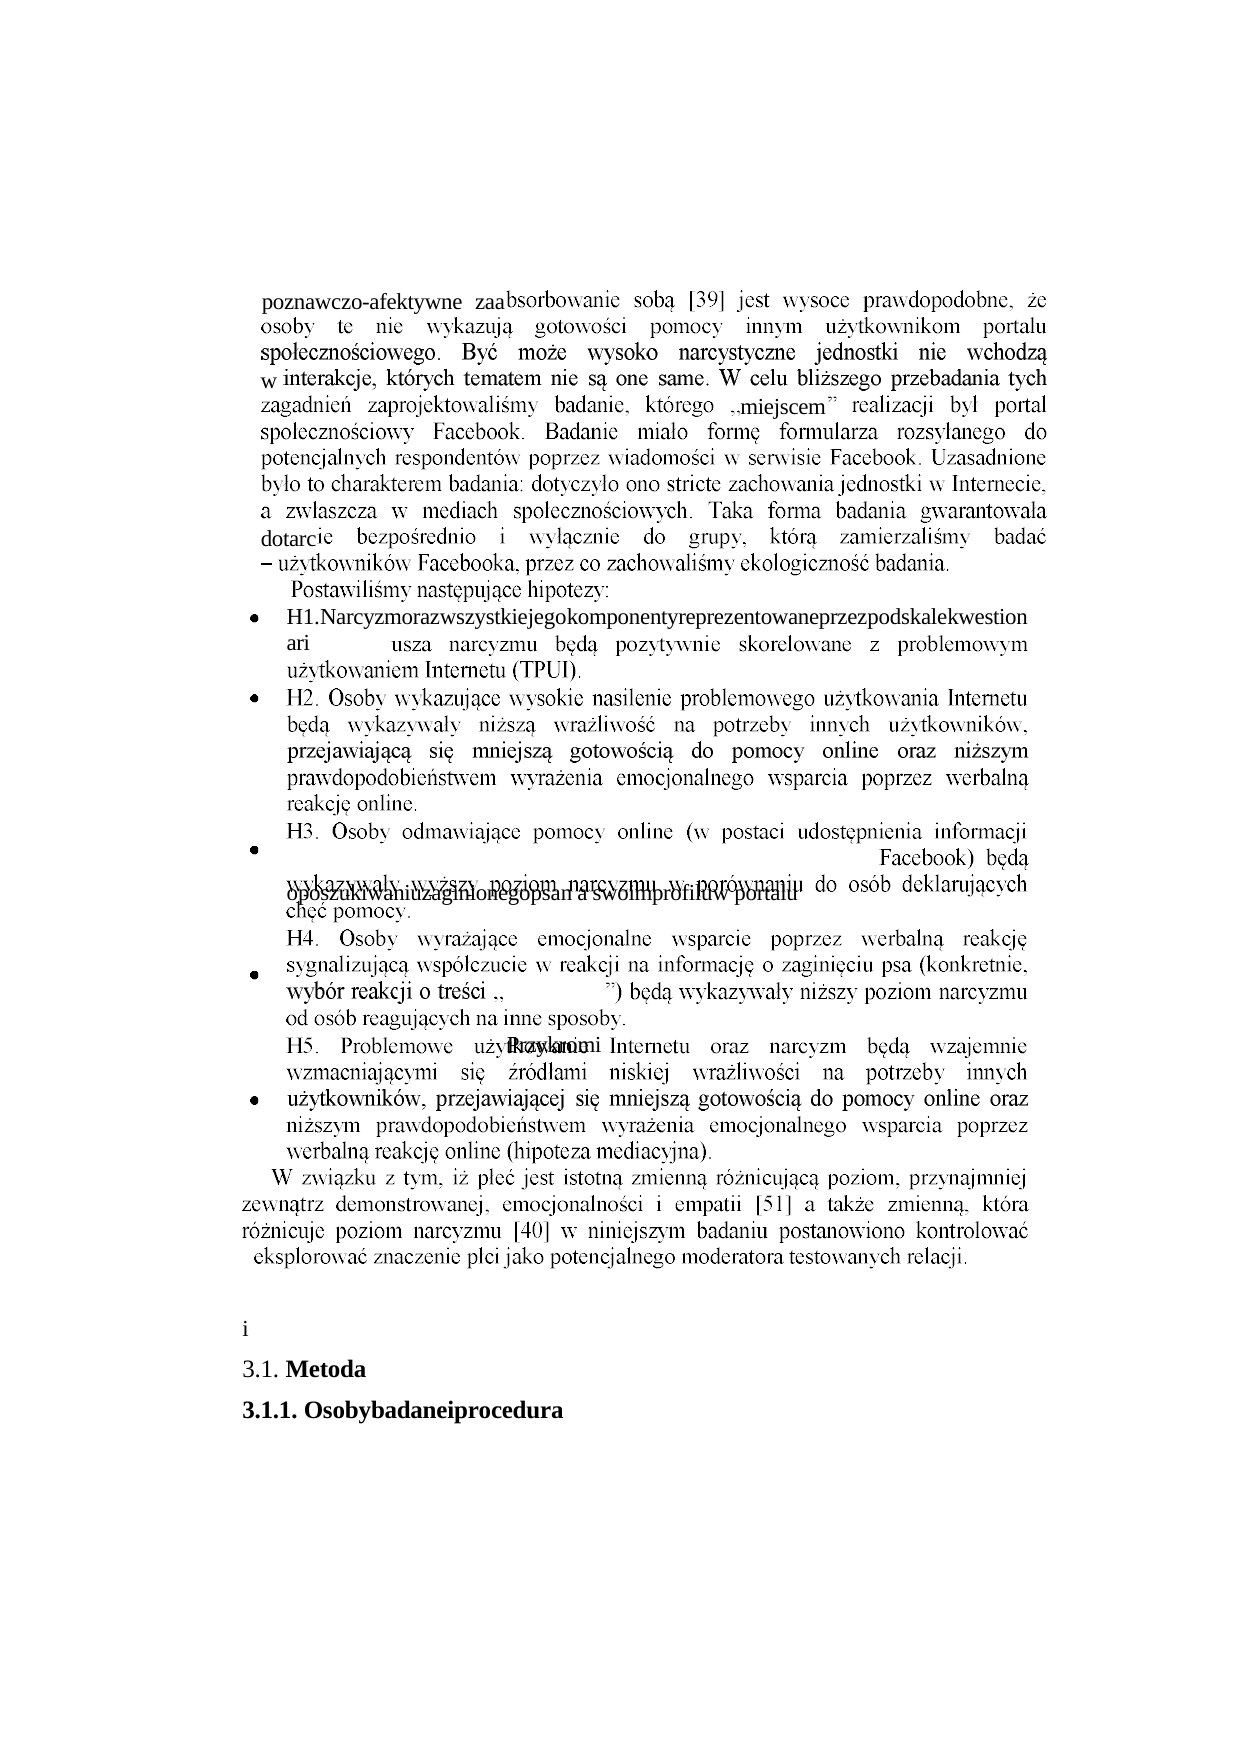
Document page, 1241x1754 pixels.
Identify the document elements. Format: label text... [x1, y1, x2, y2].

text i [242, 1315, 1065, 1341]
picture [271, 1168, 1026, 1190]
text Przykromi [454, 1031, 654, 1057]
picture [261, 500, 1047, 523]
picture [261, 421, 925, 444]
picture [260, 448, 1046, 470]
picture [286, 1008, 625, 1030]
picture [254, 1247, 967, 1269]
picture [290, 579, 609, 602]
picture [286, 906, 410, 923]
picture [250, 694, 259, 703]
picture [286, 874, 1028, 879]
picture [250, 971, 259, 980]
picture [805, 1194, 1029, 1216]
picture [286, 822, 1027, 844]
picture [261, 342, 1047, 365]
picture [241, 1220, 1028, 1243]
picture [286, 1036, 1027, 1058]
picture [286, 660, 581, 683]
list Osobybadaneiprocedura [242, 1396, 1065, 1424]
picture [317, 527, 1046, 549]
subtitle Metoda [242, 1354, 1065, 1383]
picture [261, 316, 1047, 338]
picture [505, 290, 1047, 312]
picture [250, 846, 259, 855]
picture [286, 715, 1027, 737]
picture [286, 1089, 1028, 1111]
picture [286, 688, 1028, 711]
picture [926, 421, 1047, 444]
picture [286, 929, 1027, 951]
text oposzukiwaniuzaginionegopsanaswoimprofiluwportalu [286, 879, 1065, 906]
picture [250, 613, 259, 623]
text H1.Narcyzmorazwszystkiejegokomponentyreprezentowaneprzezpodskalekwestionari [286, 603, 1028, 656]
picture [260, 369, 1047, 417]
picture [286, 1141, 711, 1164]
picture [241, 1196, 324, 1216]
picture [730, 409, 740, 416]
picture [286, 741, 1029, 763]
picture [493, 995, 503, 1002]
picture [286, 1062, 1028, 1085]
picture [277, 553, 949, 576]
picture [260, 474, 1046, 496]
picture [286, 767, 1029, 790]
picture [336, 1194, 791, 1216]
picture [286, 955, 1028, 1004]
picture [286, 1115, 1028, 1137]
picture [250, 1096, 259, 1105]
picture [286, 794, 417, 816]
picture [879, 848, 1029, 870]
